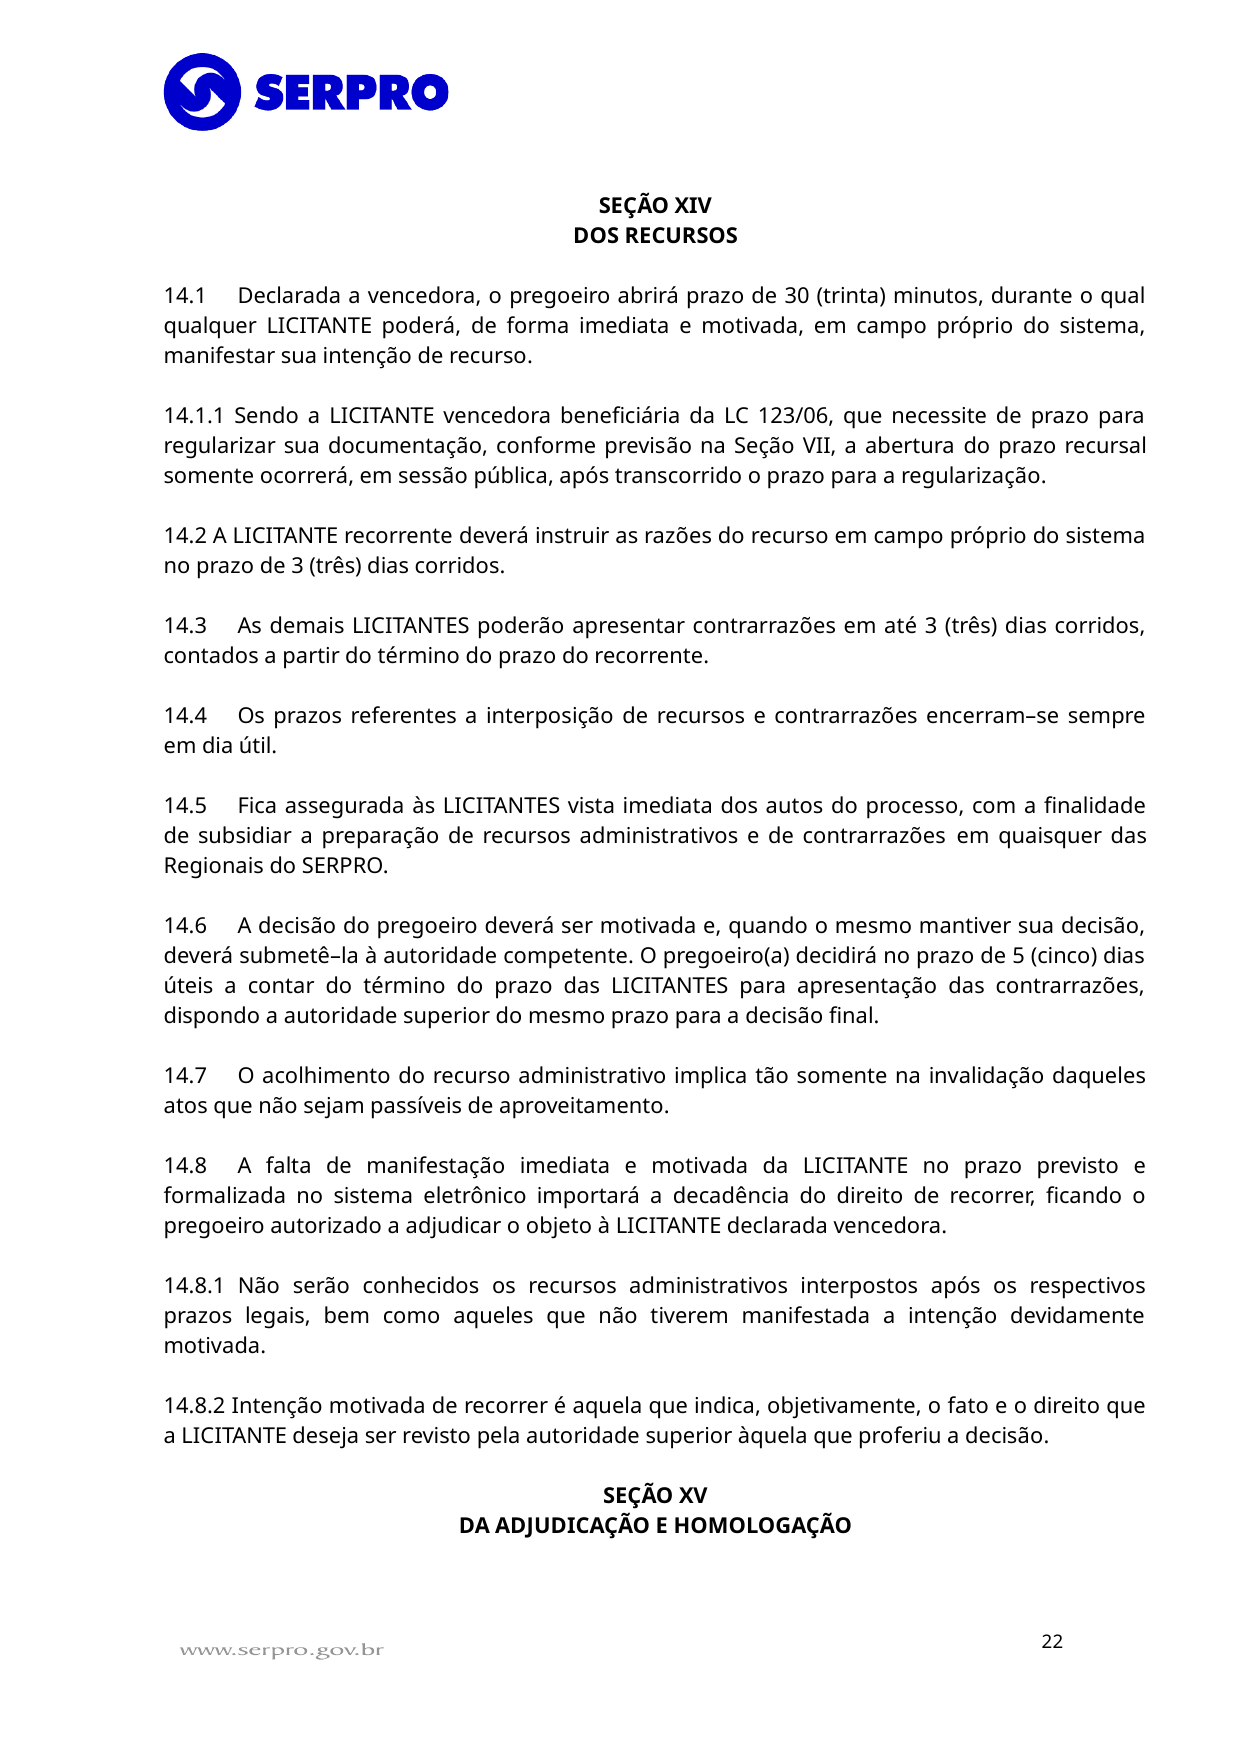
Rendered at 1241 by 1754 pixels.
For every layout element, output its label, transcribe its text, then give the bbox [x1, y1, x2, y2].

text 14.8 A falta de manifestação imediata e motivada da LICITANTE no prazo previsto e formalizada no sistema eletrônico importará a decadência do direito de recorrer, ficando o pregoeiro autorizado a adjudicar o objeto à LICITANTE declarada vencedora. [163, 1150, 1147, 1240]
text 14.8.1 Não serão conhecidos os recursos administrativos interpostos após os respectivos prazos legais, bem como aqueles que não tiverem manifestada a intenção devidamente motivada. [163, 1270, 1147, 1360]
text SEÇÃO XIV [163, 190, 1147, 220]
text 14.7 O acolhimento do recurso administrativo implica tão somente na invalidação daqueles atos que não sejam passíveis de aproveitamento. [163, 1060, 1147, 1120]
subtitle DOS RECURSOS [163, 220, 1147, 250]
text 14.6 A decisão do pregoeiro deverá ser motivada e, quando o mesmo mantiver sua decisão, deverá submetê–la à autoridade competente. O pregoeiro(a) decidirá no prazo de 5 (cinco) dias úteis a contar do término do prazo das LICITANTES para apresentação das contrarrazões, dispondo a autoridade superior do mesmo prazo para a decisão final. [163, 910, 1147, 1030]
text 14.1.1 Sendo a LICITANTE vencedora beneficiária da LC 123/06, que necessite de prazo para regularizar sua documentação, conforme previsão na Seção VII, a abertura do prazo recursal somente ocorrerá, em sessão pública, após transcorrido o prazo para a regularização. [163, 400, 1147, 490]
text 14.2 A LICITANTE recorrente deverá instruir as razões do recurso em campo próprio do sistema no prazo de 3 (três) dias corridos. [163, 520, 1147, 580]
text 14.1 Declarada a vencedora, o pregoeiro abrirá prazo de 30 (trinta) minutos, durante o qual qualquer LICITANTE poderá, de forma imediata e motivada, em campo próprio do sistema, manifestar sua intenção de recurso. [163, 280, 1147, 370]
text 14.5 Fica assegurada às LICITANTES vista imediata dos autos do processo, com a finalidade de subsidiar a preparação de recursos administrativos e de contrarrazões em quaisquer das Regionais do SERPRO. [163, 790, 1147, 880]
text 14.3 As demais LICITANTES poderão apresentar contrarrazões em até 3 (três) dias corridos, contados a partir do término do prazo do recorrente. [163, 610, 1147, 670]
text 14.4 Os prazos referentes a interposição de recursos e contrarrazões encerram–se sempre em dia útil. [163, 700, 1147, 760]
text SEÇÃO XV [163, 1480, 1147, 1510]
subtitle DA ADJUDICAÇÃO E HOMOLOGAÇÃO [163, 1510, 1147, 1540]
picture [163, 53, 449, 131]
